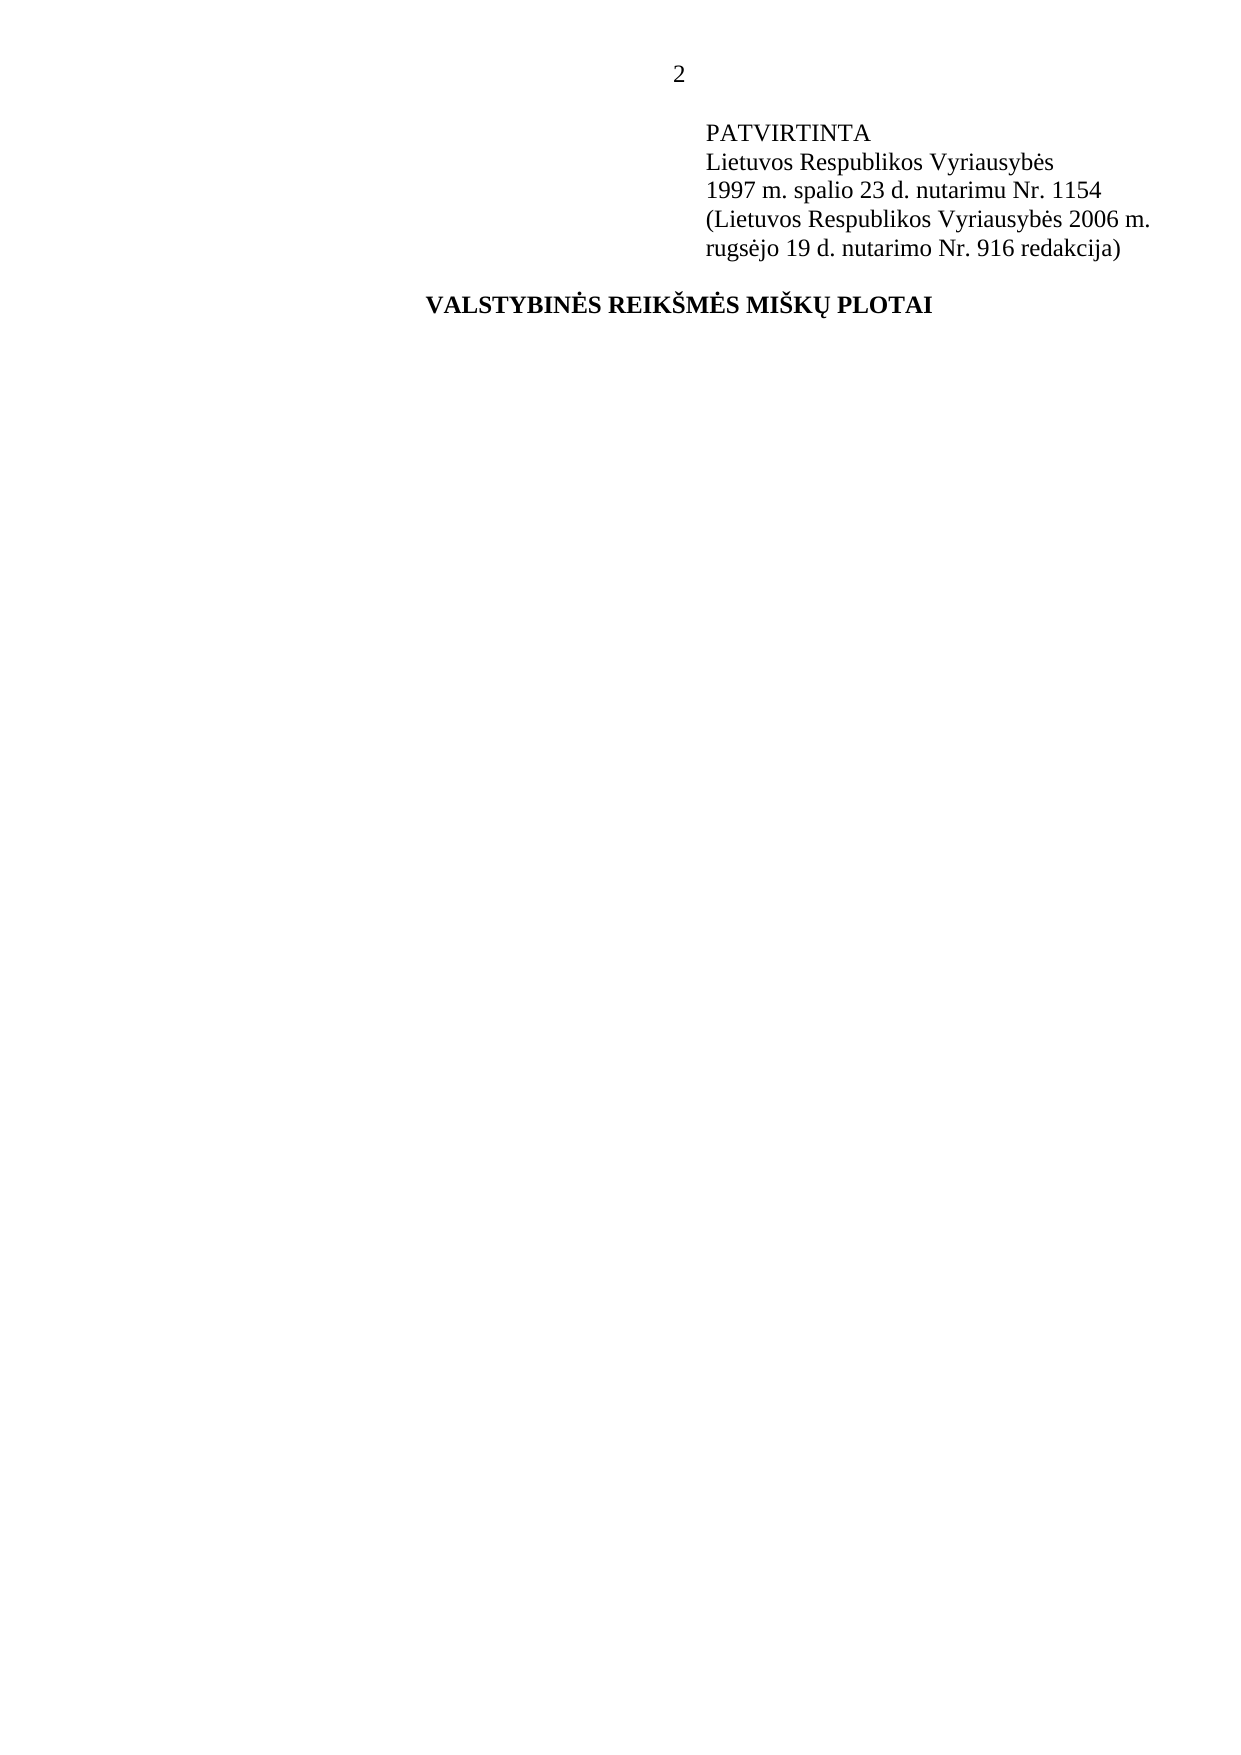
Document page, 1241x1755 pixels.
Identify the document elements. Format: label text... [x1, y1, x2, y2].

text VALSTYBINĖS REIKŠMĖS MIŠKŲ PLOTAI [177, 291, 1181, 319]
text Lietuvos Respublikos Vyriausybės [706, 147, 1181, 176]
text PATVIRTINTA [706, 118, 1181, 147]
text (Lietuvos Respublikos Vyriausybės 2006 m. rugsėjo 19 d. nutarimo Nr. 916 redakcija) [706, 204, 1181, 262]
text 1997 m. spalio 23 d. nutarimu Nr. 1154 [706, 176, 1181, 204]
